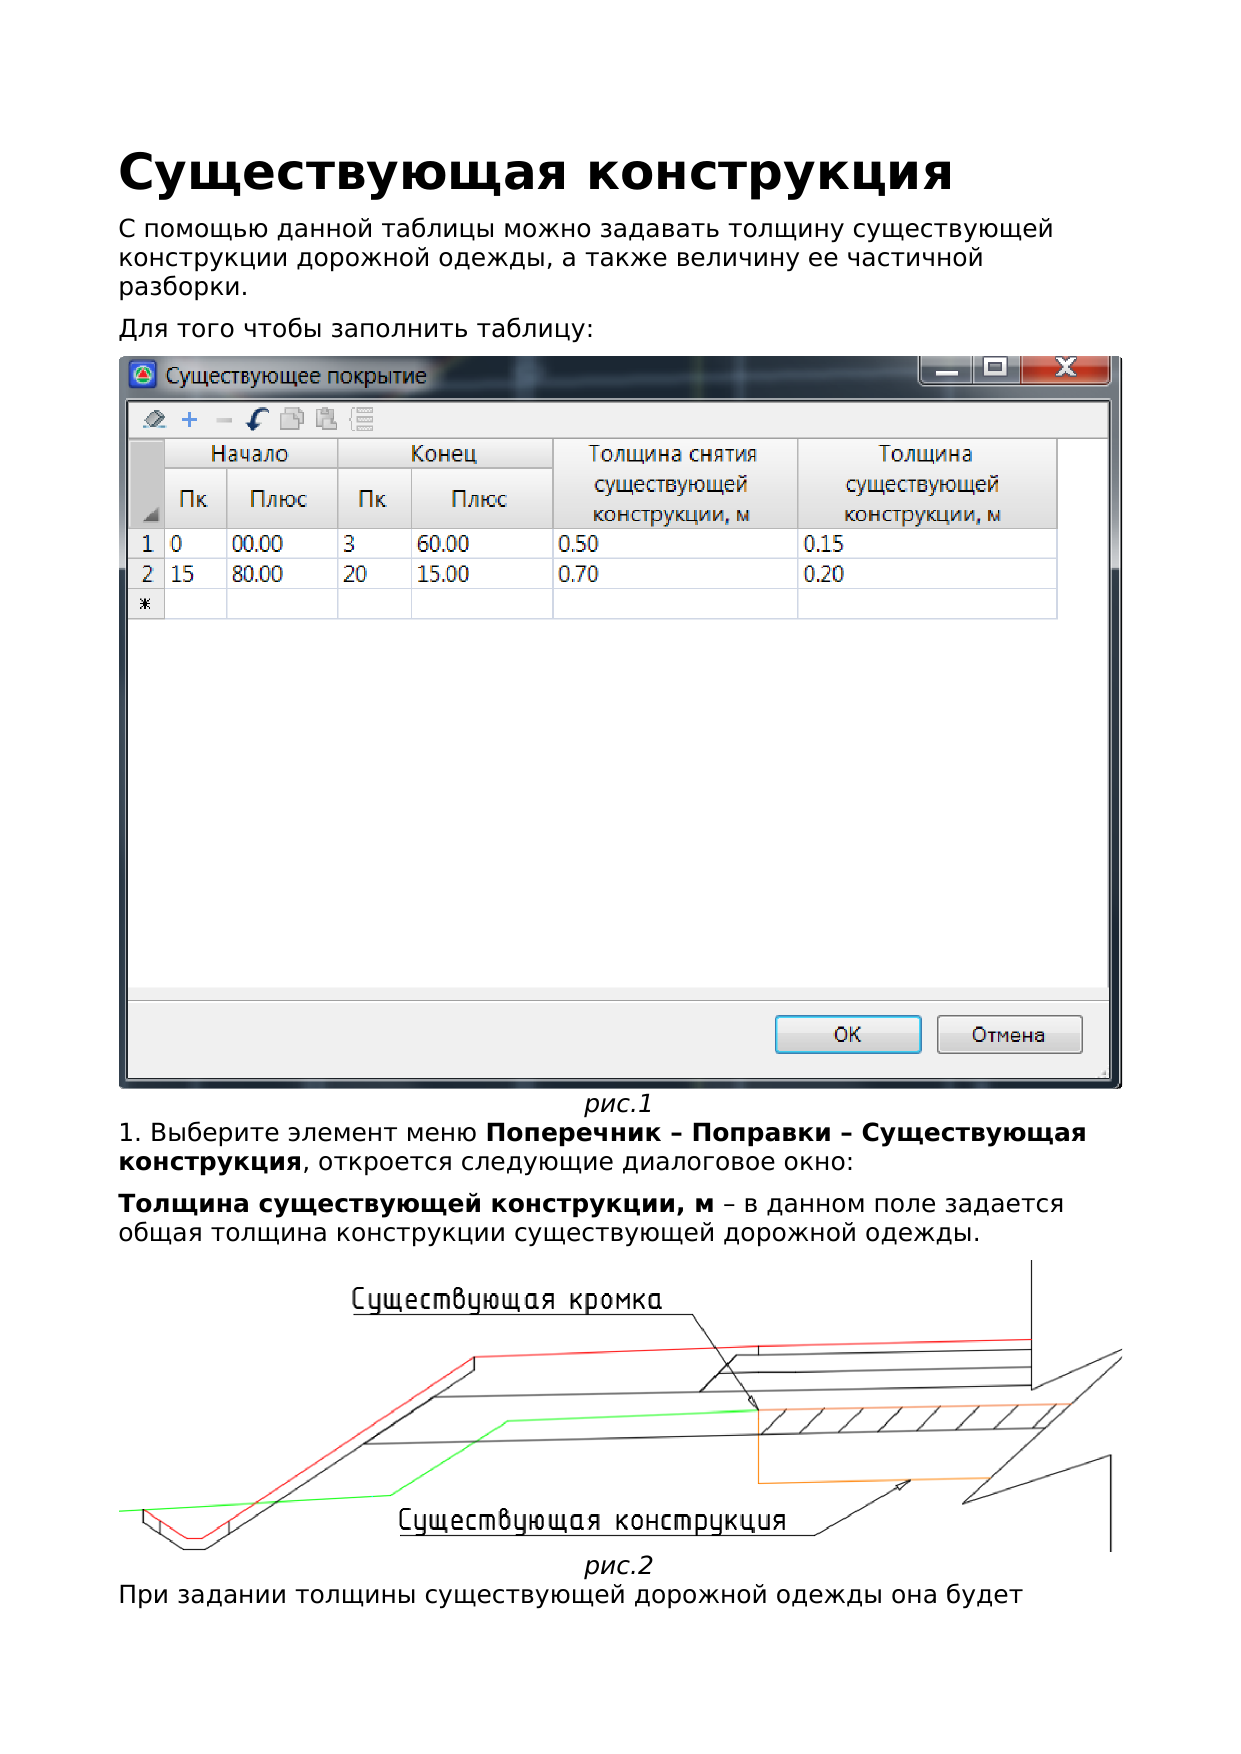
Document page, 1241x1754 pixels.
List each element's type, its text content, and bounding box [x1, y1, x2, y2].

text 1. Выберите элемент меню Поперечник – Поправки – Существующая конструкция, откроется следующие диалоговое окно: [118, 1118, 1122, 1176]
picture [118, 355, 1123, 1089]
text С помощью данной таблицы можно задавать толщину существующей конструкции дорожной одежды, а также величину ее частичной разборки. [118, 214, 1122, 301]
subtitle Существующая конструкция [118, 143, 1122, 201]
picture [118, 1259, 1123, 1552]
text рис.1 [118, 1089, 1122, 1118]
text При задании толщины существующей дорожной одежды она будет [118, 1581, 1122, 1610]
text Для того чтобы заполнить таблицу: [118, 314, 1122, 343]
text рис.2 [118, 1552, 1122, 1581]
text Толщина существующей конструкции, м – в данном поле задается общая толщина конструкции существующей дорожной одежды. [118, 1189, 1122, 1247]
